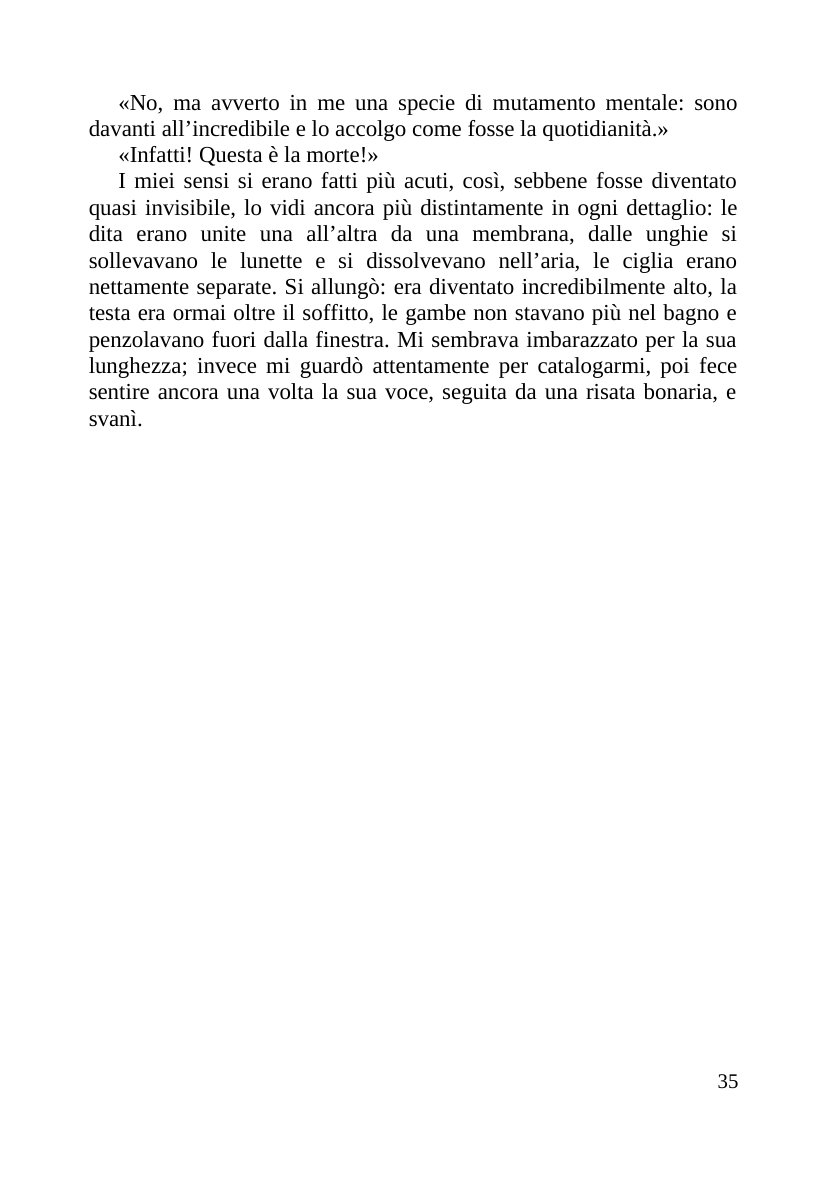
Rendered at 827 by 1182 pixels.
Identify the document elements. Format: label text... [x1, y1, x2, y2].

text «Infatti! Questa è la morte!» [88, 141, 738, 168]
text «No, ma avverto in me una specie di mutamento mentale: sono davanti all’incredibile e lo accolgo come fosse la quotidianità.» [88, 88, 738, 141]
text I miei sensi si erano fatti più acuti, così, sebbene fosse diventato quasi invisibile, lo vidi ancora più distintamente in ogni dettaglio: le dita erano unite una all’altra da una membrana, dalle unghie si sollevavano le lunette e si dissolvevano nell’aria, le ciglia erano nettamente separate. Si allungò: era diventato incredibilmente alto, la testa era ormai oltre il soffitto, le gambe non stavano più nel bagno e penzolavano fuori dalla finestra. Mi sembrava imbarazzato per la sua lunghezza; invece mi guardò attentamente per catalogarmi, poi fece sentire ancora una volta la sua voce, seguita da una risata bonaria, e svanì. [88, 168, 738, 431]
